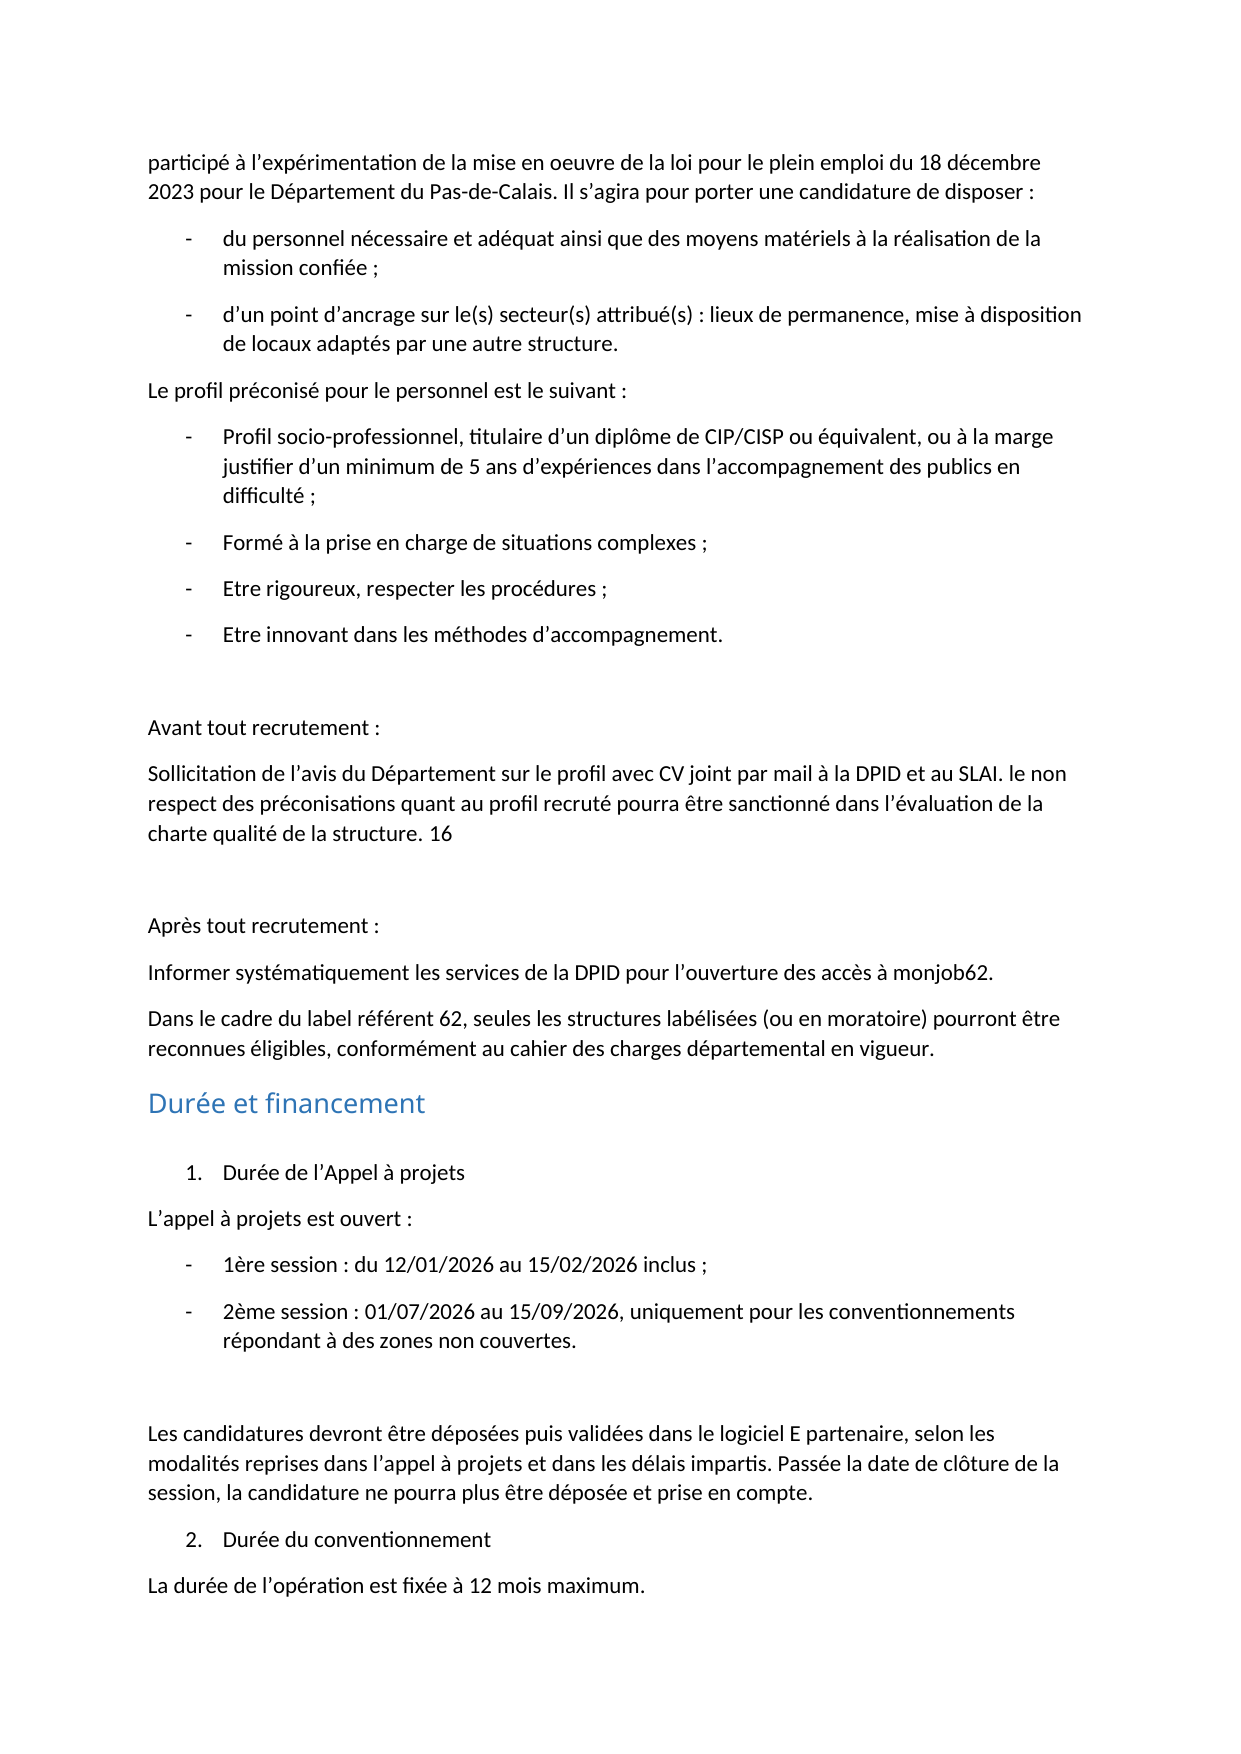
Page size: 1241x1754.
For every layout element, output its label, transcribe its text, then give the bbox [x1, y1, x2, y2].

text Les candidatures devront être déposées puis validées dans le logiciel E partenaire, selon les modalités reprises dans l’appel à projets et dans les délais impartis. Passée la date de clôture de la session, la candidature ne pourra plus être déposée et prise en compte. [148, 1419, 1093, 1507]
list du personnel nécessaire et adéquat ainsi que des moyens matériels à la réalisation de la mission confiée ; [185, 224, 1093, 281]
text Dans le cadre du label référent 62, seules les structures labélisées (ou en moratoire) pourront être reconnues éligibles, conformément au cahier des charges départemental en vigueur. [148, 1004, 1093, 1062]
text participé à l’expérimentation de la mise en oeuvre de la loi pour le plein emploi du 18 décembre 2023 pour le Département du Pas-de-Calais. Il s’agira pour porter une candidature de disposer : [148, 148, 1093, 205]
text Après tout recrutement : [148, 912, 1093, 940]
list Etre rigoureux, respecter les procédures ; [185, 574, 1093, 602]
list Etre innovant dans les méthodes d’accompagnement. [185, 621, 1093, 648]
list Profil socio-professionnel, titulaire d’un diplôme de CIP/CISP ou équivalent, ou à la marge justifier d’un minimum de 5 ans d’expériences dans l’accompagnement des publics en difficulté ; [185, 422, 1093, 509]
text Informer systématiquement les services de la DPID pour l’ouverture des accès à monjob62. [148, 958, 1093, 986]
text Sollicitation de l’avis du Département sur le profil avec CV joint par mail à la DPID et au SLAI. le non respect des préconisations quant au profil recruté pourra être sanctionné dans l’évaluation de la charte qualité de la structure. 16 [148, 759, 1093, 847]
text Le profil préconisé pour le personnel est le suivant : [148, 376, 1093, 404]
subtitle Durée et financement [148, 1084, 1093, 1121]
text L’appel à projets est ouvert : [148, 1204, 1093, 1232]
text La durée de l’opération est fixée à 12 mois maximum. [148, 1571, 1093, 1599]
list 2ème session : 01/07/2026 au 15/09/2026, uniquement pour les conventionnements répondant à des zones non couvertes. [185, 1297, 1093, 1354]
text Avant tout recrutement : [148, 713, 1093, 741]
list d’un point d’ancrage sur le(s) secteur(s) attribué(s) : lieux de permanence, mise à disposition de locaux adaptés par une autre structure. [185, 300, 1093, 357]
list Formé à la prise en charge de situations complexes ; [185, 528, 1093, 556]
list Durée de l’Appel à projets [185, 1158, 1093, 1186]
list 1ère session : du 12/01/2026 au 15/02/2026 inclus ; [185, 1250, 1093, 1278]
list Durée du conventionnement [185, 1525, 1093, 1553]
